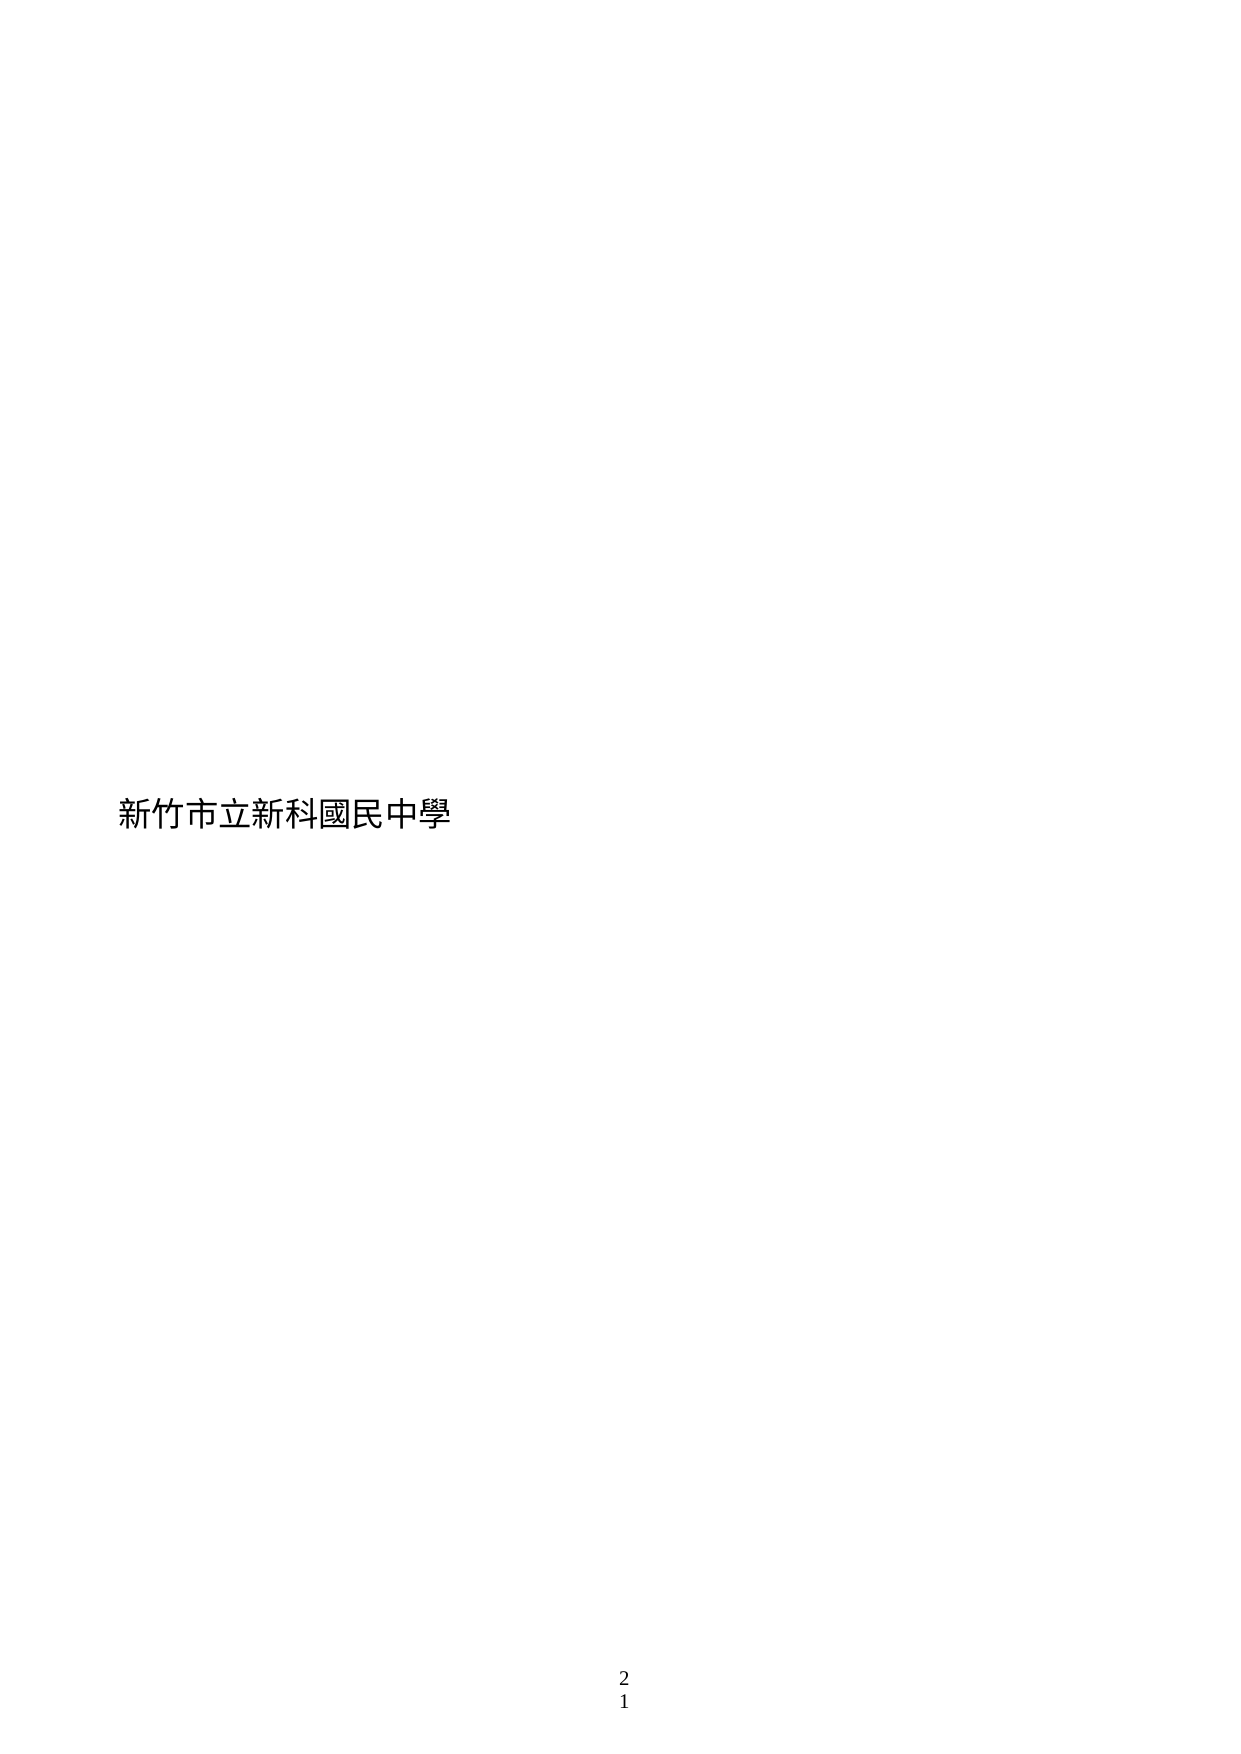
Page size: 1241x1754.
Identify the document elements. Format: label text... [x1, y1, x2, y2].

text 新竹市立新科國民中學 [118, 770, 1122, 833]
